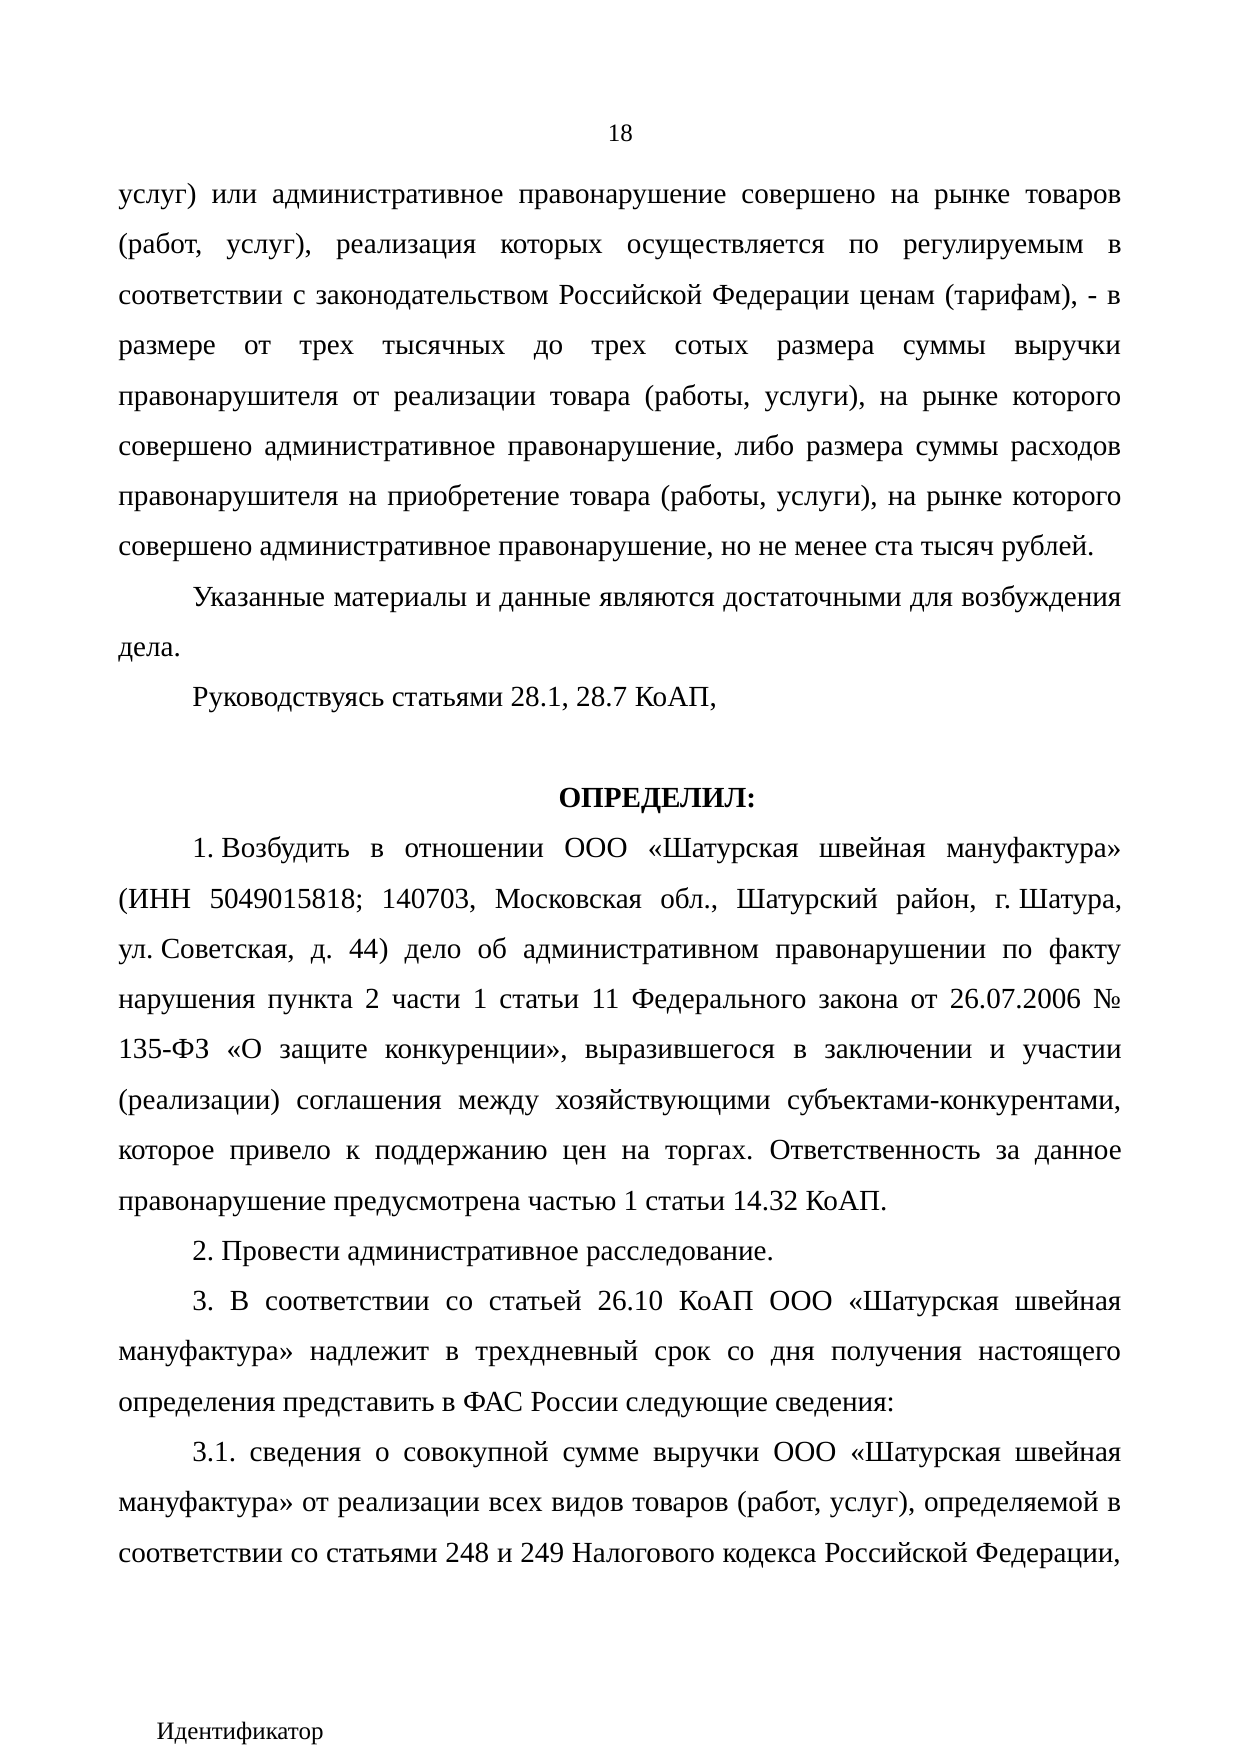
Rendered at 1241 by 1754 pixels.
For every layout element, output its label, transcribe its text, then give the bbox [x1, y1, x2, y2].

text 2. Провести административное расследование. [118, 1233, 1122, 1266]
text 1. Возбудить в отношении ООО «Шатурская швейная мануфактура» (ИНН 5049015818; 140703, Московская обл., Шатурский район, г. Шатура, ул. Советская, д. 44) дело об административном правонарушении по факту нарушения пункта 2 части 1 статьи 11 Федерального закона от 26.07.2006 № 135-ФЗ «О защите конкуренции», выразившегося в заключении и участии (реализации) соглашения между хозяйствующими субъектами-конкурентами, которое привело к поддержанию цен на торгах. Ответственность за данное правонарушение предусмотрена частью 1 статьи 14.32 КоАП. [118, 830, 1122, 1216]
text Указанные материалы и данные являются достаточными для возбуждения дела. [118, 579, 1122, 663]
text 3.1. сведения о совокупной сумме выручки ООО «Шатурская швейная мануфактура» от реализации всех видов товаров (работ, услуг), определяемой в соответствии со статьями 248 и 249 Налогового кодекса Российской Федерации, [118, 1434, 1122, 1568]
text 3. В соответствии со статьей 26.10 КоАП ООО «Шатурская швейная мануфактура» надлежит в трехдневный срок со дня получения настоящего определения представить в ФАС России следующие сведения: [118, 1283, 1122, 1417]
text услуг) или административное правонарушение совершено на рынке товаров (работ, услуг), реализация которых осуществляется по регулируемым в соответствии с законодательством Российской Федерации ценам (тарифам), - в размере от трех тысячных до трех сотых размера суммы выручки правонарушителя от реализации товара (работы, услуги), на рынке которого совершено административное правонарушение, либо размера суммы расходов правонарушителя на приобретение товара (работы, услуги), на рынке которого совершено административное правонарушение, но не менее ста тысяч рублей. [118, 176, 1122, 562]
text Руководствуясь статьями 28.1, 28.7 КоАП, [118, 679, 1122, 713]
text ОПРЕДЕЛИЛ: [118, 780, 1122, 814]
